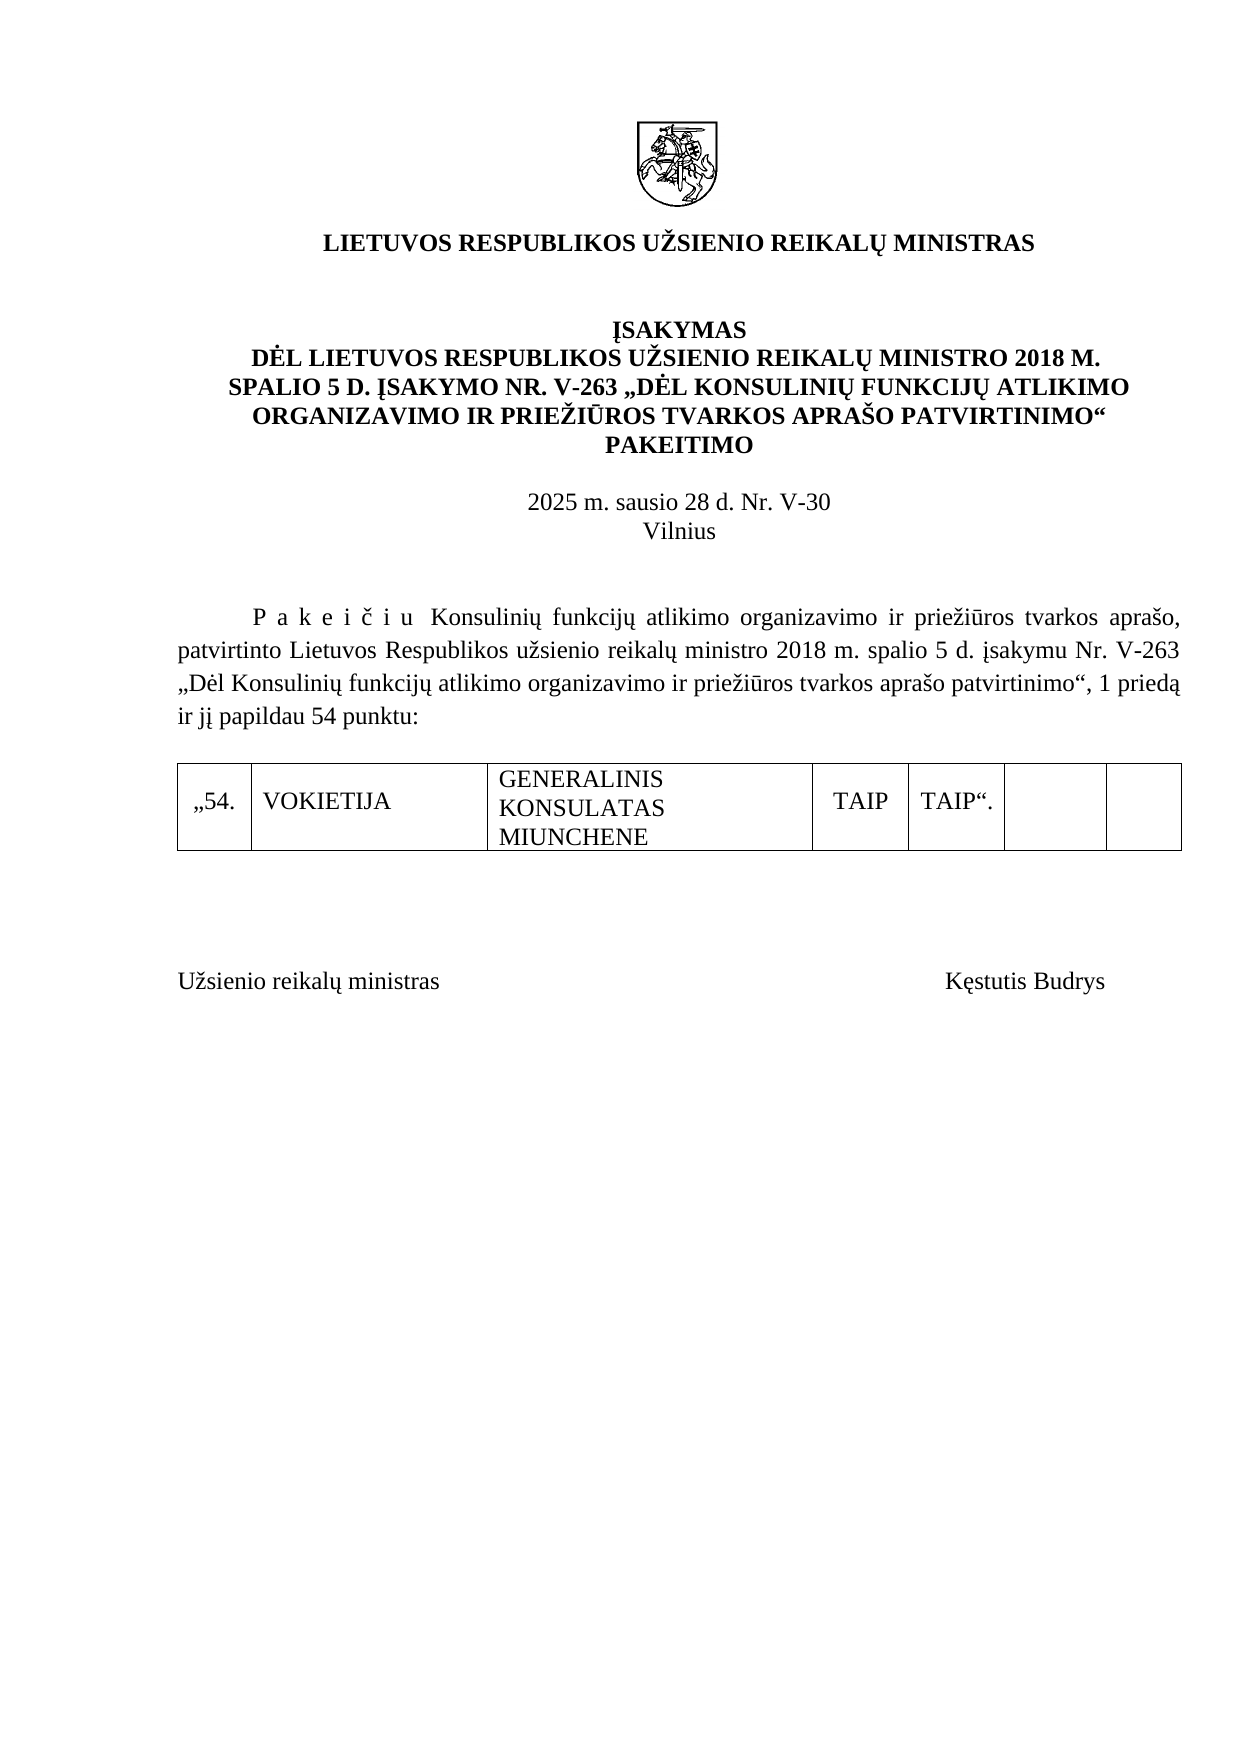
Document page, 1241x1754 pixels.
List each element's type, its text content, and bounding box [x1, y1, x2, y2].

text SPALIO 5 D. ĮSAKYMO NR. V-263 „DĖL KONSULINIŲ FUNKCIJŲ ATLIKIMO ORGANIZAVIMO IR PRIEŽIŪROS TVARKOS APRAŠO PATVIRTINIMO“ PAKEITIMO [177, 372, 1181, 458]
table_header [1005, 764, 1106, 850]
table_header „54. [178, 764, 251, 850]
text P a k e i č i u Konsulinių funkcijų atlikimo organizavimo ir priežiūros tvarkos aprašo, patvirtinto Lietuvos Respublikos užsienio reikalų ministro 2018 m. spalio 5 d. įsakymu Nr. V-263 „Dėl Konsulinių funkcijų atlikimo organizavimo ir priežiūros tvarkos aprašo patvirtinimo“, 1 priedą ir jį papildau 54 punktu: [177, 602, 1181, 730]
text 2025 m. sausio 28 d. Nr. V-30 [177, 487, 1181, 516]
text LIETUVOS RESPUBLIKOS UŽSIENIO REIKALŲ MINISTRAS [177, 228, 1181, 257]
table_header GENERALINIS KONSULATAS MIUNCHENE [488, 764, 812, 850]
table_header VOKIETIJA [252, 764, 487, 850]
text Vilnius [177, 516, 1181, 545]
text DĖL LIETUVOS RESPUBLIKOS UŽSIENIO REIKALŲ MINISTRO 2018 M. [177, 343, 1181, 372]
table_header TAIP“. [909, 764, 1004, 850]
text ĮSAKYMAS [177, 315, 1181, 343]
text Užsienio reikalų ministras Kęstutis Budrys [177, 966, 1181, 995]
table_header TAIP [813, 764, 908, 850]
table_header [1107, 764, 1181, 850]
